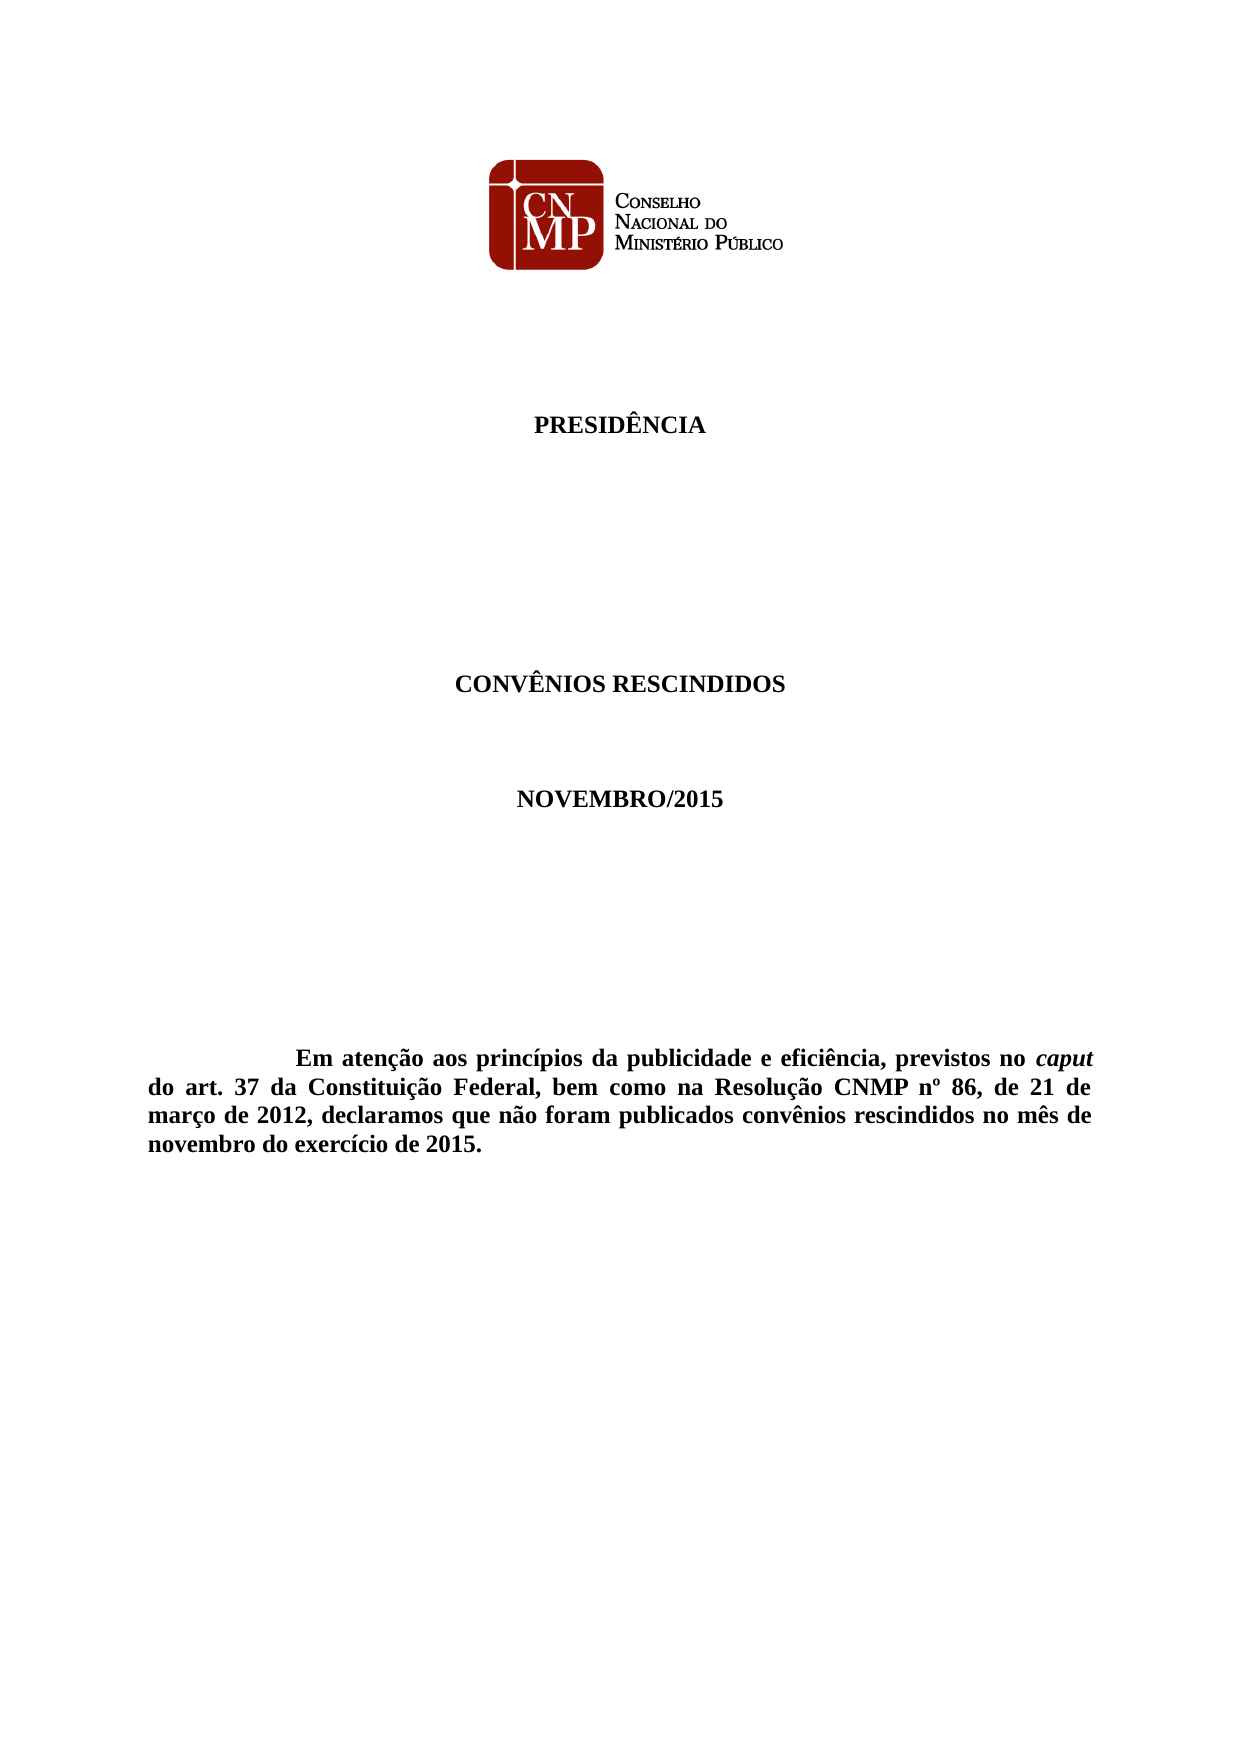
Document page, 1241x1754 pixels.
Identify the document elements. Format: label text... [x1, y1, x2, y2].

text CONVÊNIOS RESCINDIDOS [148, 669, 1093, 698]
text PRESIDÊNCIA [148, 411, 1093, 439]
picture [469, 142, 796, 287]
text Em atenção aos princípios da publicidade e eficiência, previstos no caput do art. 37 da Constituição Federal, bem como na Resolução CNMP nº 86, de 21 de março de 2012, declaramos que não foram publicados convênios rescindidos no mês de novembro do exercício de 2015. [148, 1043, 1093, 1158]
text NOVEMBRO/2015 [148, 784, 1093, 813]
